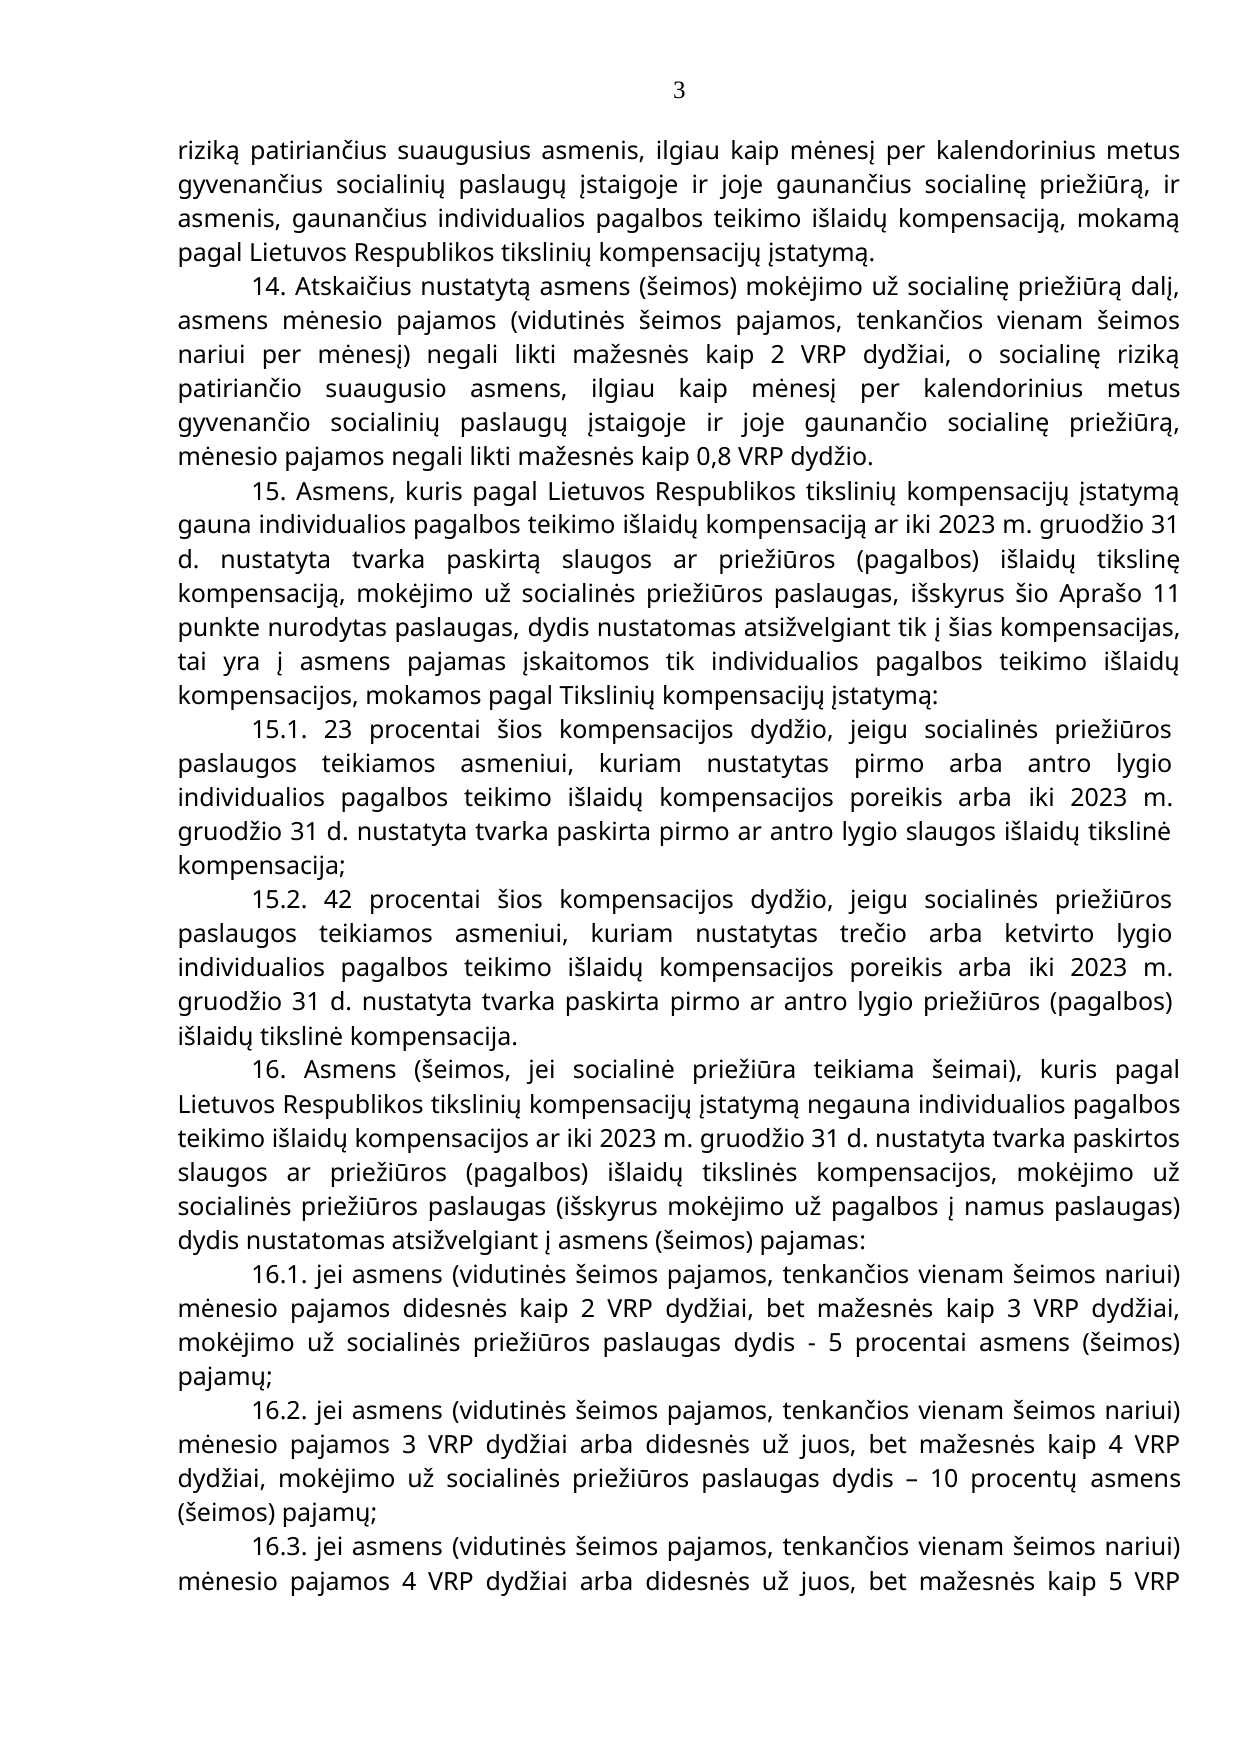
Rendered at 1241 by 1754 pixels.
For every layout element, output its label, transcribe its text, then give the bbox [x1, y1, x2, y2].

text 15.1. 23 procentai šios kompensacijos dydžio, jeigu socialinės priežiūros paslaugos teikiamos asmeniui, kuriam nustatytas pirmo arba antro lygio individualios pagalbos teikimo išlaidų kompensacijos poreikis arba iki 2023 m. gruodžio 31 d. nustatyta tvarka paskirta pirmo ar antro lygio slaugos išlaidų tikslinė kompensacija; [177, 712, 1173, 882]
text 16.1. jei asmens (vidutinės šeimos pajamos, tenkančios vienam šeimos nariui) mėnesio pajamos didesnės kaip 2 VRP dydžiai, bet mažesnės kaip 3 VRP dydžiai, mokėjimo už socialinės priežiūros paslaugas dydis - 5 procentai asmens (šeimos) pajamų; [177, 1257, 1181, 1393]
text 16. Asmens (šeimos, jei socialinė priežiūra teikiama šeimai), kuris pagal Lietuvos Respublikos tikslinių kompensacijų įstatymą negauna individualios pagalbos teikimo išlaidų kompensacijos ar iki 2023 m. gruodžio 31 d. nustatyta tvarka paskirtos slaugos ar priežiūros (pagalbos) išlaidų tikslinės kompensacijos, mokėjimo už socialinės priežiūros paslaugas (išskyrus mokėjimo už pagalbos į namus paslaugas) dydis nustatomas atsižvelgiant į asmens (šeimos) pajamas: [177, 1052, 1181, 1257]
text 14. Atskaičius nustatytą asmens (šeimos) mokėjimo už socialinę priežiūrą dalį, asmens mėnesio pajamos (vidutinės šeimos pajamos, tenkančios vienam šeimos nariui per mėnesį) negali likti mažesnės kaip 2 VRP dydžiai, o socialinę riziką patiriančio suaugusio asmens, ilgiau kaip mėnesį per kalendorinius metus gyvenančio socialinių paslaugų įstaigoje ir joje gaunančio socialinę priežiūrą, mėnesio pajamos negali likti mažesnės kaip 0,8 VRP dydžio. [177, 269, 1181, 473]
text 16.2. jei asmens (vidutinės šeimos pajamos, tenkančios vienam šeimos nariui) mėnesio pajamos 3 VRP dydžiai arba didesnės už juos, bet mažesnės kaip 4 VRP dydžiai, mokėjimo už socialinės priežiūros paslaugas dydis – 10 procentų asmens (šeimos) pajamų; [177, 1393, 1181, 1529]
text 15. Asmens, kuris pagal Lietuvos Respublikos tikslinių kompensacijų įstatymą gauna individualios pagalbos teikimo išlaidų kompensaciją ar iki 2023 m. gruodžio 31 d. nustatyta tvarka paskirtą slaugos ar priežiūros (pagalbos) išlaidų tikslinę kompensaciją, mokėjimo už socialinės priežiūros paslaugas, išskyrus šio Aprašo 11 punkte nurodytas paslaugas, dydis nustatomas atsižvelgiant tik į šias kompensacijas, tai yra į asmens pajamas įskaitomos tik individualios pagalbos teikimo išlaidų kompensacijos, mokamos pagal Tikslinių kompensacijų įstatymą: [177, 473, 1181, 712]
text 15.2. 42 procentai šios kompensacijos dydžio, jeigu socialinės priežiūros paslaugos teikiamos asmeniui, kuriam nustatytas trečio arba ketvirto lygio individualios pagalbos teikimo išlaidų kompensacijos poreikis arba iki 2023 m. gruodžio 31 d. nustatyta tvarka paskirta pirmo ar antro lygio priežiūros (pagalbos) išlaidų tikslinė kompensacija. [177, 882, 1173, 1052]
text 16.3. jei asmens (vidutinės šeimos pajamos, tenkančios vienam šeimos nariui) mėnesio pajamos 4 VRP dydžiai arba didesnės už juos, bet mažesnės kaip 5 VRP [177, 1529, 1181, 1597]
text riziką patiriančius suaugusius asmenis, ilgiau kaip mėnesį per kalendorinius metus gyvenančius socialinių paslaugų įstaigoje ir joje gaunančius socialinę priežiūrą, ir asmenis, gaunančius individualios pagalbos teikimo išlaidų kompensaciją, mokamą pagal Lietuvos Respublikos tikslinių kompensacijų įstatymą. [177, 132, 1181, 269]
